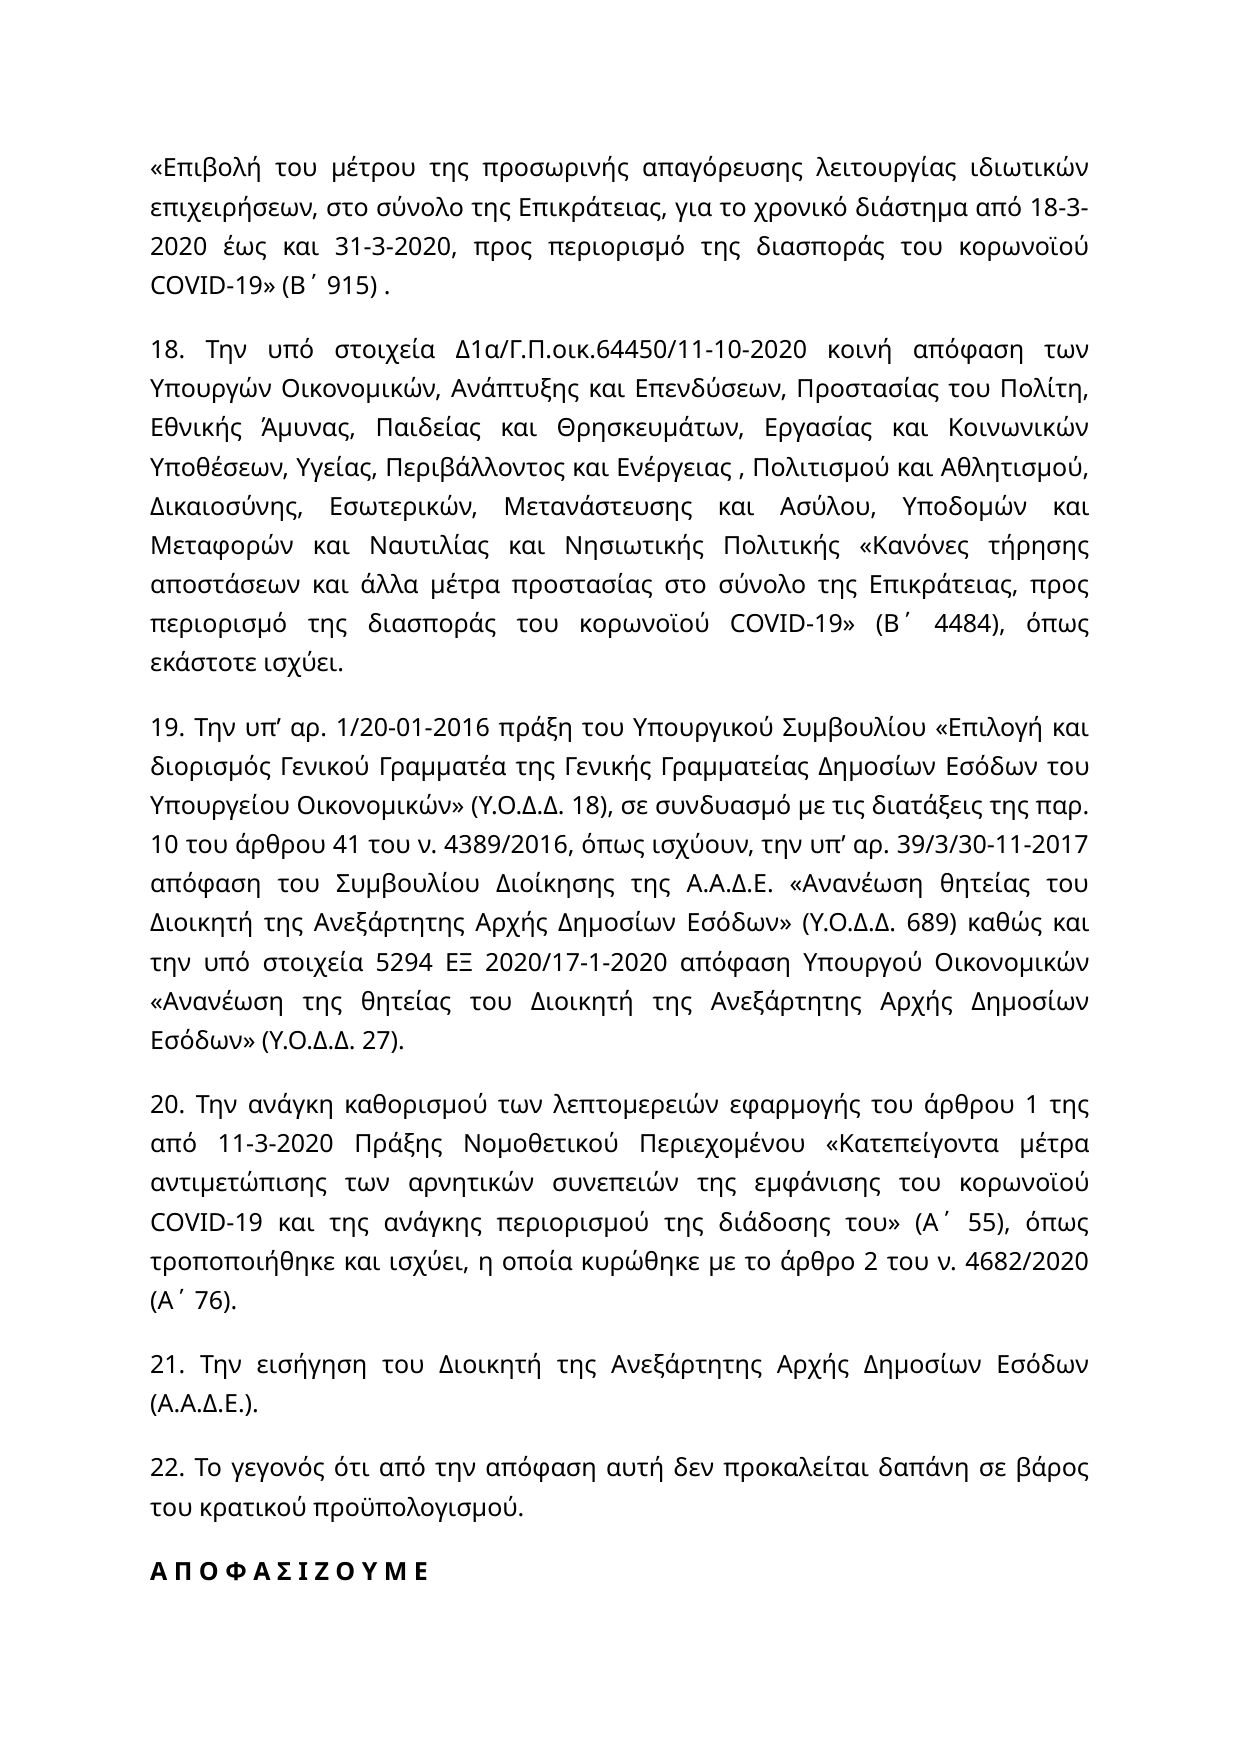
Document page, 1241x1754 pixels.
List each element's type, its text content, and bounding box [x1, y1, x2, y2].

text 20. Την ανάγκη καθορισμού των λεπτομερειών εφαρμογής του άρθρου 1 της από 11-3-2020 Πράξης Νομοθετικού Περιεχομένου «Κατεπείγοντα μέτρα αντιμετώπισης των αρνητικών συνεπειών της εμφάνισης του κορωνοϊού COVID-19 και της ανάγκης περιορισμού της διάδοσης του» (Α΄ 55), όπως τροποποιήθηκε και ισχύει, η οποία κυρώθηκε με το άρθρο 2 του ν. 4682/2020 (Α΄ 76). [150, 1087, 1090, 1317]
text 22. Το γεγονός ότι από την απόφαση αυτή δεν προκαλείται δαπάνη σε βάρος του κρατικού προϋπολογισμού. [150, 1450, 1090, 1523]
text «Επιβολή του μέτρου της προσωρινής απαγόρευσης λειτουργίας ιδιωτικών επιχειρήσεων, στο σύνολο της Επικράτειας, για το χρονικό διάστημα από 18-3-2020 έως και 31-3-2020, προς περιορισμό της διασποράς του κορωνοϊού COVID-19» (Β΄ 915) . [150, 150, 1090, 302]
text 18. Την υπό στοιχεία Δ1α/Γ.Π.οικ.64450/11-10-2020 κοινή απόφαση των Υπουργών Οικονομικών, Ανάπτυξης και Επενδύσεων, Προστασίας του Πολίτη, Εθνικής Άμυνας, Παιδείας και Θρησκευμάτων, Εργασίας και Κοινωνικών Υποθέσεων, Υγείας, Περιβάλλοντος και Ενέργειας , Πολιτισμού και Αθλητισμού, Δικαιοσύνης, Εσωτερικών, Μετανάστευσης και Ασύλου, Υποδομών και Μεταφορών και Ναυτιλίας και Νησιωτικής Πολιτικής «Κανόνες τήρησης αποστάσεων και άλλα μέτρα προστασίας στο σύνολο της Επικράτειας, προς περιορισμό της διασποράς του κορωνοϊού COVID-19» (Β΄ 4484), όπως εκάστοτε ισχύει. [150, 332, 1090, 679]
text 21. Την εισήγηση του Διοικητή της Ανεξάρτητης Αρχής Δημοσίων Εσόδων (Α.Α.Δ.Ε.). [150, 1347, 1090, 1420]
text Α Π Ο Φ Α Σ Ι Ζ Ο Υ Μ Ε [150, 1553, 1090, 1587]
text 19. Την υπ’ αρ. 1/20-01-2016 πράξη του Υπουργικού Συμβουλίου «Επιλογή και διορισμός Γενικού Γραμματέα της Γενικής Γραμματείας Δημοσίων Εσόδων του Υπουργείου Οικονομικών» (Υ.Ο.Δ.Δ. 18), σε συνδυασμό με τις διατάξεις της παρ. 10 του άρθρου 41 του ν. 4389/2016, όπως ισχύουν, την υπ’ αρ. 39/3/30-11-2017 απόφαση του Συμβουλίου Διοίκησης της Α.Α.Δ.Ε. «Ανανέωση θητείας του Διοικητή της Ανεξάρτητης Αρχής Δημοσίων Εσόδων» (Υ.Ο.Δ.Δ. 689) καθώς και την υπό στοιχεία 5294 ΕΞ 2020/17-1-2020 απόφαση Υπουργού Οικονομικών «Ανανέωση της θητείας του Διοικητή της Ανεξάρτητης Αρχής Δημοσίων Εσόδων» (Υ.Ο.Δ.Δ. 27). [150, 709, 1090, 1057]
